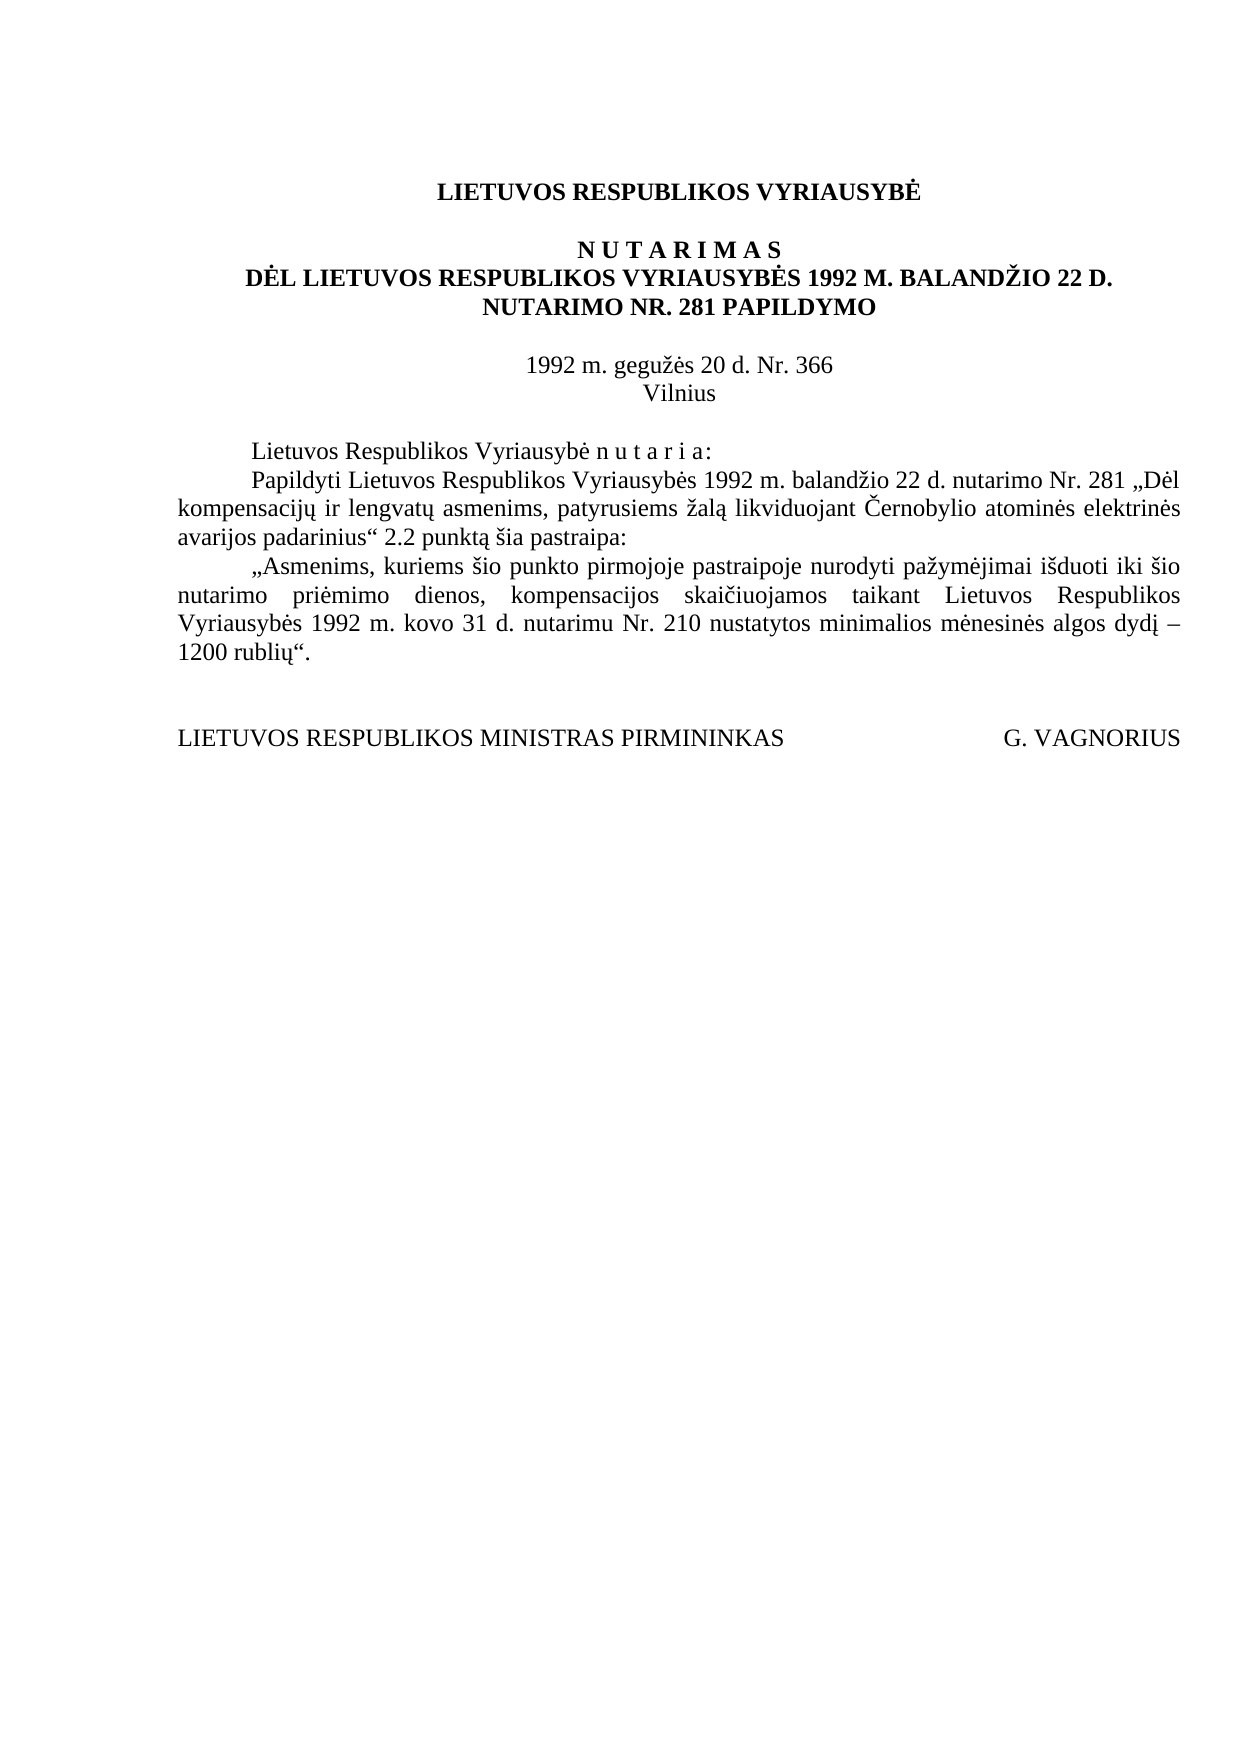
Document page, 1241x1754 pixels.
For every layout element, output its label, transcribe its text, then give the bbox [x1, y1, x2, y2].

text Vilnius [177, 378, 1181, 407]
text 1992 m. gegužės 20 d. Nr. 366 [177, 350, 1181, 378]
text DĖL LIETUVOS RESPUBLIKOS VYRIAUSYBĖS 1992 M. BALANDŽIO 22 D. NUTARIMO NR. 281 PAPILDYMO [177, 263, 1181, 321]
text Lietuvos Respublikos Vyriausybė nutaria: [177, 436, 1181, 465]
text N U T A R I M A S [177, 235, 1181, 263]
text LIETUVOS RESPUBLIKOS VYRIAUSYBĖ [177, 177, 1181, 206]
text „Asmenims, kuriems šio punkto pirmojoje pastraipoje nurodyti pažymėjimai išduoti iki šio nutarimo priėmimo dienos, kompensacijos skaičiuojamos taikant Lietuvos Respublikos Vyriausybės 1992 m. kovo 31 d. nutarimu Nr. 210 nustatytos minimalios mėnesinės algos dydį – 1200 rublių“. [177, 551, 1181, 666]
text LIETUVOS RESPUBLIKOS MINISTRAS PIRMININKAS G. VAGNORIUS [177, 723, 1181, 752]
text Papildyti Lietuvos Respublikos Vyriausybės 1992 m. balandžio 22 d. nutarimo Nr. 281 „Dėl kompensacijų ir lengvatų asmenims, patyrusiems žalą likviduojant Černobylio atominės elektrinės avarijos padarinius“ 2.2 punktą šia pastraipa: [177, 465, 1181, 551]
